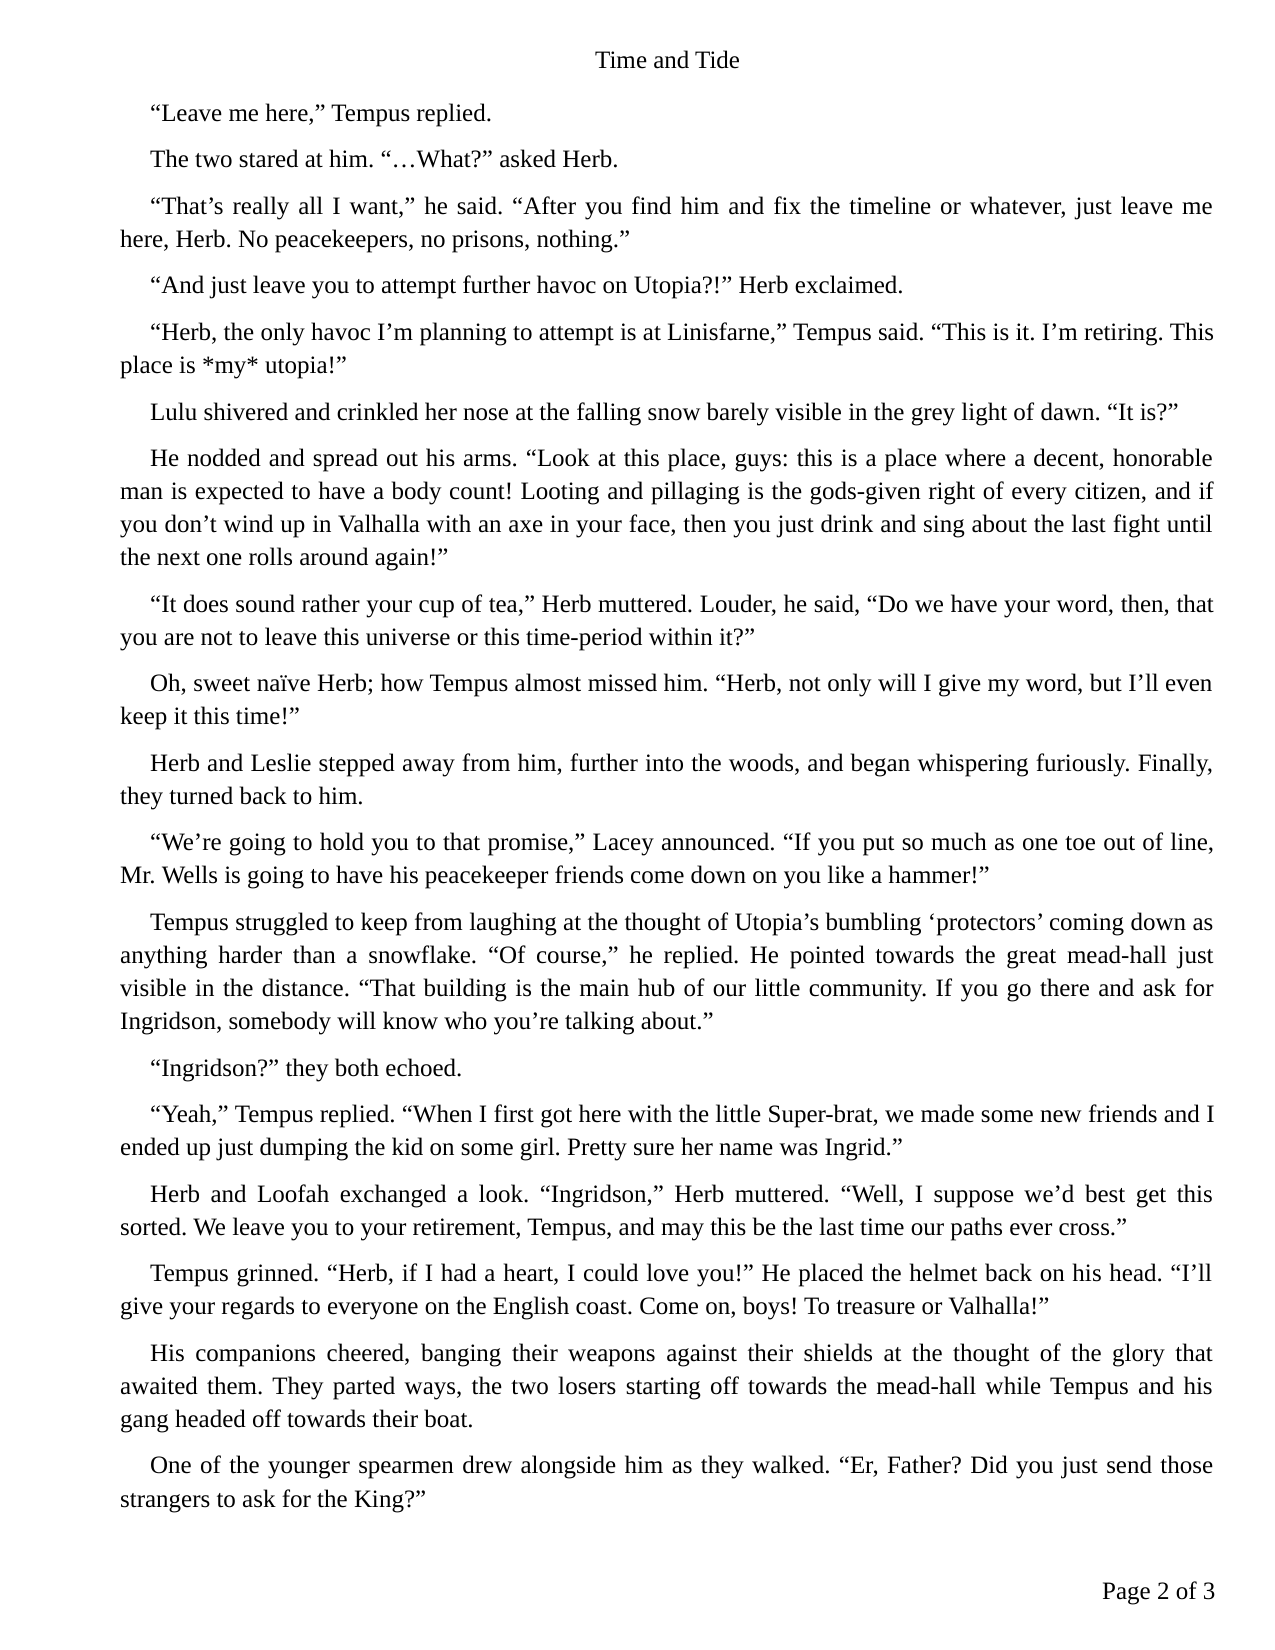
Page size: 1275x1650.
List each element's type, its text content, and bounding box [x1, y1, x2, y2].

text Herb and Leslie stepped away from him, further into the woods, and began whispering furiously. Finally, they turned back to him. [120, 748, 1215, 810]
text One of the younger spearmen drew alongside him as they walked. “Er, Father? Did you just send those strangers to ask for the King?” [120, 1451, 1215, 1512]
text Tempus grinned. “Herb, if I had a heart, I could love you!” He placed the helmet back on his head. “I’ll give your regards to everyone on the English coast. Come on, boys! To treasure or Valhalla!” [120, 1258, 1215, 1320]
text “Ingridson?” they both echoed. [120, 1053, 1215, 1081]
text Tempus struggled to keep from laughing at the thought of Utopia’s bumbling ‘protectors’ coming down as anything harder than a snowflake. “Of course,” he replied. He pointed towards the great mead-hall just visible in the distance. “That building is the main hub of our little community. If you go there and ask for Ingridson, somebody will know who you’re talking about.” [120, 907, 1215, 1035]
text Oh, sweet naïve Herb; how Tempus almost missed him. “Herb, not only will I give my word, but I’ll even keep it this time!” [120, 668, 1215, 730]
text Herb and Loofah exchanged a look. “Ingridson,” Herb muttered. “Well, I suppose we’d best get this sorted. We leave you to your retirement, Tempus, and may this be the last time our paths ever cross.” [120, 1179, 1215, 1241]
text “That’s really all I want,” he said. “After you find him and fix the timeline or whatever, just leave me here, Herb. No peacekeepers, no prisons, nothing.” [120, 191, 1215, 253]
text “And just leave you to attempt further havoc on Utopia?!” Herb exclaimed. [120, 270, 1215, 299]
text “Herb, the only havoc I’m planning to attempt is at Linisfarne,” Tempus said. “This is it. I’m retiring. This place is *my* utopia!” [120, 317, 1215, 379]
text “It does sound rather your cup of tea,” Herb muttered. Louder, he said, “Do we have your word, then, that you are not to leave this universe or this time-period within it?” [120, 589, 1215, 651]
text The two stared at him. “…What?” asked Herb. [120, 144, 1215, 173]
text “Yeah,” Tempus replied. “When I first got here with the little Super-brat, we made some new friends and I ended up just dumping the kid on some girl. Pretty sure her name was Ingrid.” [120, 1099, 1215, 1161]
text “Leave me here,” Tempus replied. [120, 98, 1215, 126]
text “We’re going to hold you to that promise,” Lacey announced. “If you put so much as one toe out of line, Mr. Wells is going to have his peacekeeper friends come down on you like a hammer!” [120, 827, 1215, 889]
text His companions cheered, banging their weapons against their shields at the thought of the glory that awaited them. They parted ways, the two losers starting off towards the mead-hall while Tempus and his gang headed off towards their boat. [120, 1338, 1215, 1433]
text Lulu shivered and crinkled her nose at the falling snow barely visible in the grey light of dawn. “It is?” [120, 397, 1215, 425]
text He nodded and spread out his arms. “Look at this place, guys: this is a place where a decent, honorable man is expected to have a body count! Looting and pillaging is the gods-given right of every citizen, and if you don’t wind up in Valhalla with an axe in your face, then you just drink and sing about the last fight until the next one rolls around again!” [120, 443, 1215, 571]
